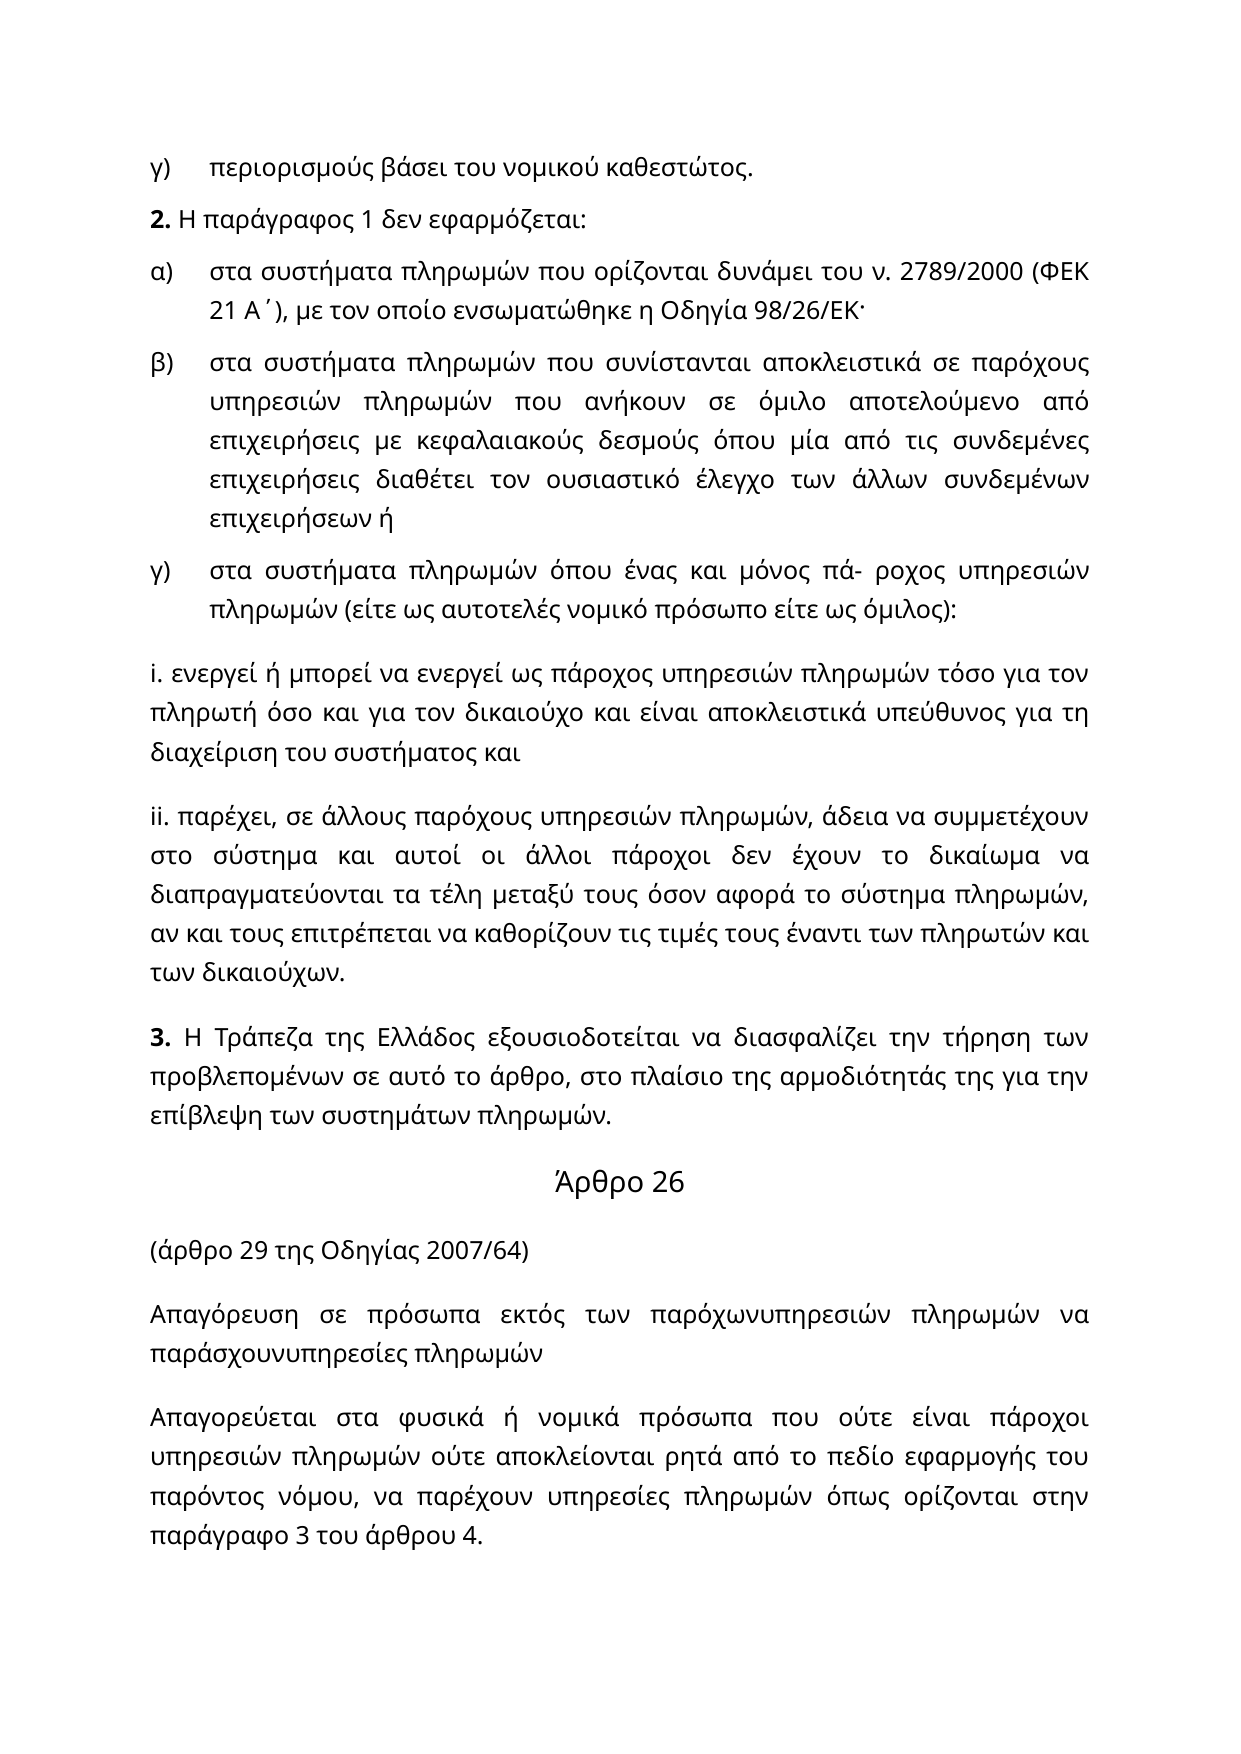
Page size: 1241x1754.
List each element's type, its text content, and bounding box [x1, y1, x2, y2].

text (άρθρο 29 της Οδηγίας 2007/64) [150, 1232, 1090, 1266]
text Απαγόρευση σε πρόσωπα εκτός των παρόχωνυπηρεσιών πληρωμών να παράσχουνυπηρεσίες πληρωμών [150, 1296, 1090, 1370]
text Απαγορεύεται στα φυσικά ή νομικά πρόσωπα που ούτε είναι πάροχοι υπηρεσιών πληρωμών ούτε αποκλείονται ρητά από το πεδίο εφαρμογής του παρόντος νόμου, να παρέχουν υπηρεσίες πληρωμών όπως ορίζονται στην παράγραφο 3 του άρθρου 4. [150, 1400, 1090, 1551]
text i. ενεργεί ή μπορεί να ενεργεί ως πάροχος υπηρεσιών πληρωμών τόσο για τον πληρωτή όσο και για τον δικαιούχο και είναι αποκλειστικά υπεύθυνος για τη διαχείριση του συστήματος και [150, 656, 1090, 768]
list γ) περιορισμούς βάσει του νομικού καθεστώτος. [150, 150, 1090, 184]
text 2. Η παράγραφος 1 δεν εφαρμόζεται: [150, 202, 1090, 236]
list γ) στα συστήματα πληρωμών όπου ένας και μόνος πά- ροχος υπηρεσιών πληρωμών (είτε ως αυτοτελές νομικό πρόσωπο είτε ως όμιλος): [150, 552, 1090, 626]
text ii. παρέχει, σε άλλους παρόχους υπηρεσιών πληρωμών, άδεια να συμμετέχουν στο σύστημα και αυτοί οι άλλοι πάροχοι δεν έχουν το δικαίωμα να διαπραγματεύονται τα τέλη μεταξύ τους όσον αφορά το σύστημα πληρωμών, αν και τους επιτρέπεται να καθορίζουν τις τιμές τους έναντι των πληρωτών και των δικαιούχων. [150, 798, 1090, 989]
list α) στα συστήματα πληρωμών που ορίζονται δυνάμει του ν. 2789/2000 (ΦΕΚ 21 Α΄), με τον οποίο ενσωματώθηκε η Οδηγία 98/26/ΕΚ· [150, 253, 1090, 327]
text 3. Η Τράπεζα της Ελλάδος εξουσιοδοτείται να διασφαλίζει την τήρηση των προβλεπομένων σε αυτό το άρθρο, στο πλαίσιο της αρμοδιότητάς της για την επίβλεψη των συστημάτων πληρωμών. [150, 1019, 1090, 1132]
subtitle Άρθρο 26 [150, 1162, 1090, 1201]
list β) στα συστήματα πληρωμών που συνίστανται αποκλειστικά σε παρόχους υπηρεσιών πληρωμών που ανήκουν σε όμιλο αποτελούμενο από επιχειρήσεις με κεφαλαιακούς δεσμούς όπου μία από τις συνδεμένες επιχειρήσεις διαθέτει τον ουσιαστικό έλεγχο των άλλων συνδεμένων επιχειρήσεων ή [150, 344, 1090, 535]
